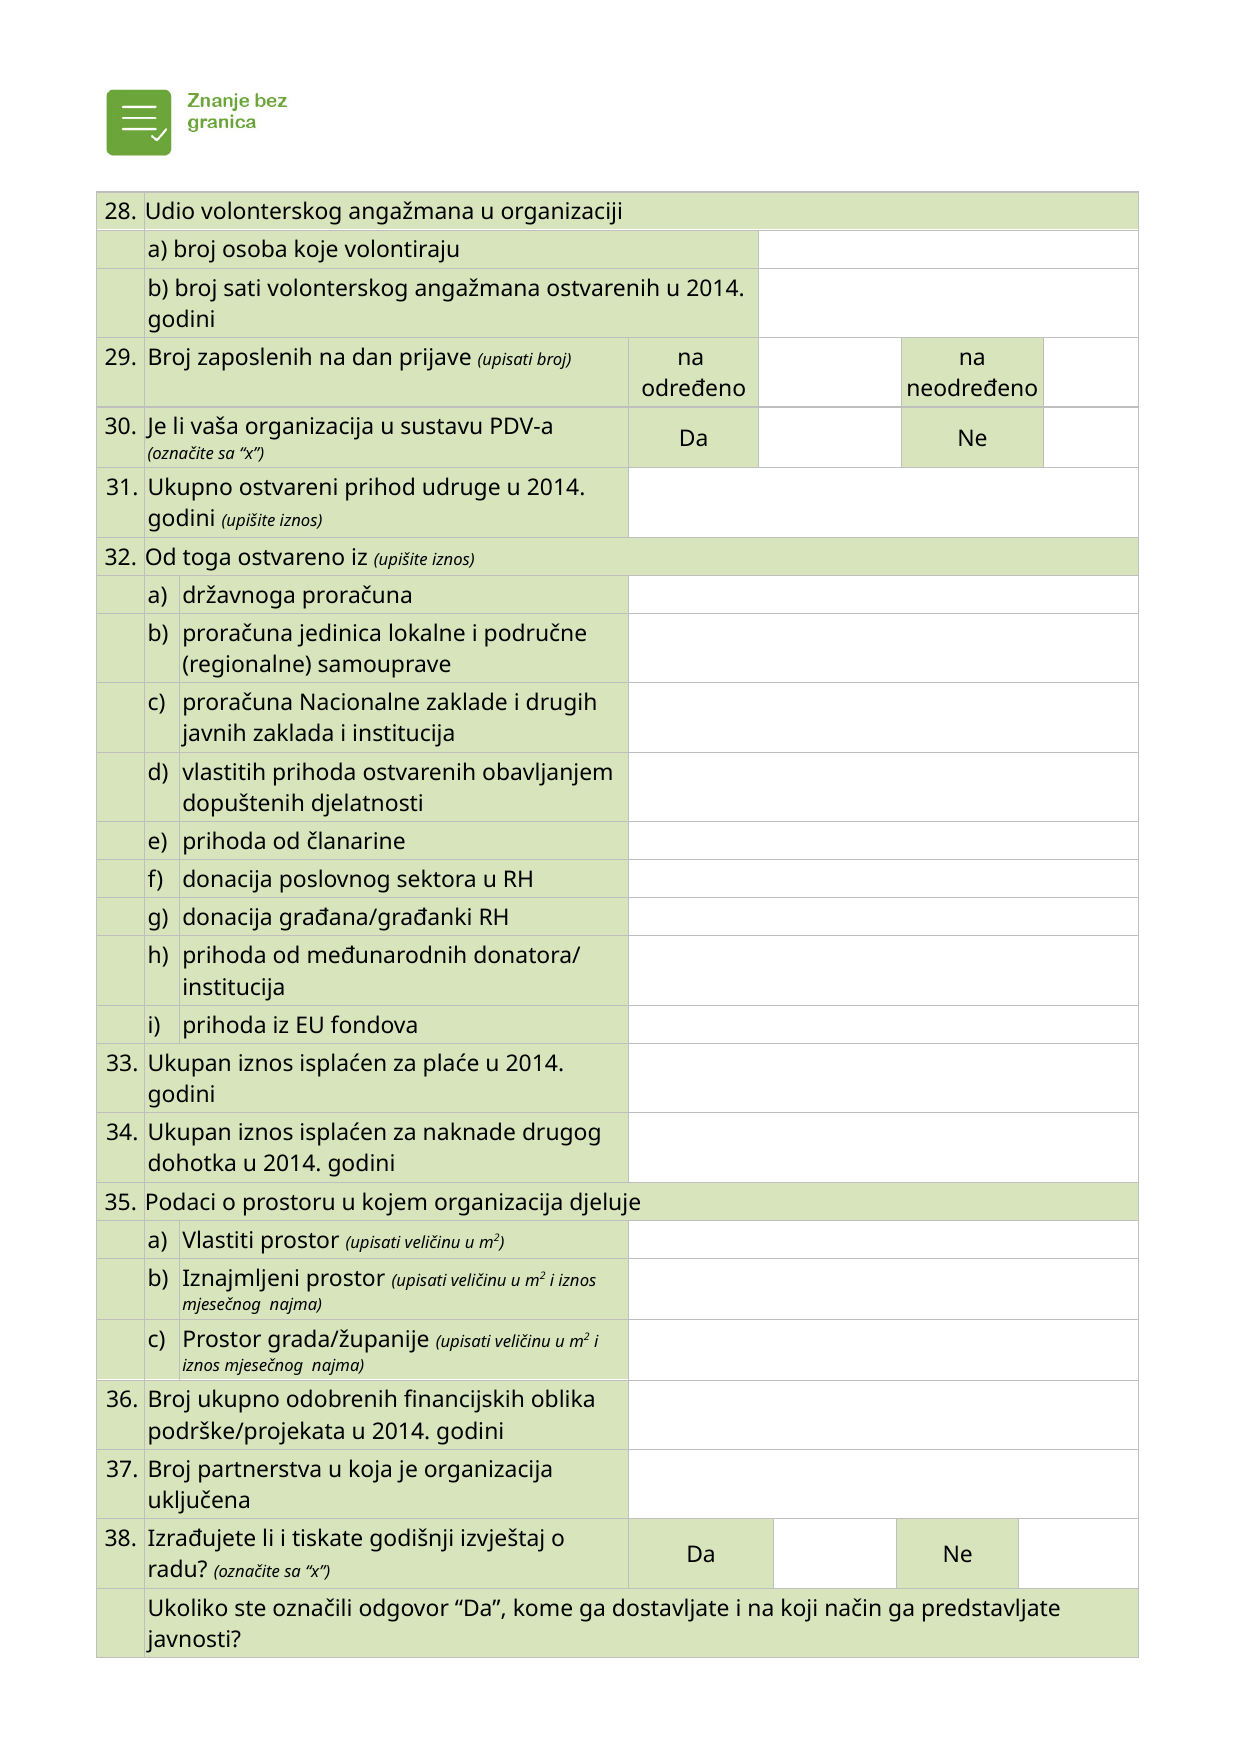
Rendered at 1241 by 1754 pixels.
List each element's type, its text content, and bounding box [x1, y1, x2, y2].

table_cell proračuna Nacionalne zaklade i drugih javnih zaklada i institucija [180, 683, 628, 752]
table_cell [97, 1589, 144, 1657]
table_cell [759, 231, 1138, 268]
table_cell Izrađujete li i tiskate godišnji izvještaj o radu? (označite sa “x”) [145, 1519, 628, 1588]
table_cell [97, 1320, 144, 1379]
table_cell a) [145, 576, 179, 613]
table_cell e) [145, 822, 179, 859]
table_cell na neodređeno [902, 338, 1043, 406]
table_cell [629, 1113, 1138, 1182]
table_cell [97, 936, 144, 1005]
table_cell Udio volonterskog angažmana u organizaciji [145, 193, 1138, 229]
table_cell Da [629, 1519, 773, 1588]
table_cell [629, 1221, 1138, 1258]
table_cell c) [145, 1320, 179, 1379]
table_cell Ukupan iznos isplaćen za naknade drugog dohotka u 2014. godini [145, 1113, 628, 1182]
table_cell [97, 269, 144, 337]
table_cell [97, 231, 144, 268]
table_cell [629, 1320, 1138, 1379]
table_cell [629, 898, 1138, 935]
table_cell [759, 408, 901, 467]
table_cell [1044, 408, 1138, 467]
table_cell Ne [897, 1519, 1018, 1588]
table_cell Podaci o prostoru u kojem organizacija djeluje [145, 1183, 1138, 1220]
table_cell a) broj osoba koje volontiraju [145, 231, 758, 268]
table_cell [629, 1006, 1138, 1043]
table_cell [629, 576, 1138, 613]
table_cell 32. [97, 538, 144, 575]
table_cell [97, 860, 144, 897]
table_cell Ukoliko ste označili odgovor “Da”, kome ga dostavljate i na koji način ga predstavljate javnosti? [145, 1589, 1138, 1657]
table_cell Ne [902, 408, 1043, 467]
table_cell proračuna jedinica lokalne i područne (regionalne) samouprave [180, 614, 628, 682]
table_cell a) [145, 1221, 179, 1258]
table_cell 34. [97, 1113, 144, 1182]
table_cell [629, 1381, 1138, 1449]
table_cell [629, 1259, 1138, 1319]
table_cell [629, 614, 1138, 682]
table_cell [629, 860, 1138, 897]
picture [97, 83, 370, 163]
table_cell vlastitih prihoda ostvarenih obavljanjem dopuštenih djelatnosti [180, 753, 628, 821]
table_cell [759, 269, 1138, 337]
table_cell [629, 753, 1138, 821]
table_cell [774, 1519, 896, 1588]
table_cell Ukupan iznos isplaćen za plaće u 2014. godini [145, 1044, 628, 1112]
table_cell 30. [97, 408, 144, 467]
table_cell Vlastiti prostor (upisati veličinu u m2) [180, 1221, 628, 1258]
table_cell 28. [97, 193, 144, 229]
table_cell 33. [97, 1044, 144, 1112]
table_cell 35. [97, 1183, 144, 1220]
table_cell Ukupno ostvareni prihod udruge u 2014. godini (upišite iznos) [145, 468, 628, 537]
table_cell [629, 1044, 1138, 1112]
table_cell h) [145, 936, 179, 1005]
table_cell 36. [97, 1381, 144, 1449]
table_cell na određeno [629, 338, 758, 406]
table_cell f) [145, 860, 179, 897]
table_cell prihoda od članarine [180, 822, 628, 859]
table_cell Od toga ostvareno iz (upišite iznos) [145, 538, 1138, 575]
table_cell [97, 1006, 144, 1043]
table_cell [97, 898, 144, 935]
table_cell 31. [97, 468, 144, 537]
table_cell državnoga proračuna [180, 576, 628, 613]
table_cell [629, 468, 1138, 537]
table_cell [97, 576, 144, 613]
table_cell [97, 683, 144, 752]
table_cell g) [145, 898, 179, 935]
table_cell [97, 822, 144, 859]
table_cell Broj zaposlenih na dan prijave (upisati broj) [145, 338, 628, 406]
table_cell [97, 614, 144, 682]
table_cell Da [629, 408, 758, 467]
table_cell Prostor grada/županije (upisati veličinu u m2 i iznos mjesečnog najma) [180, 1320, 628, 1379]
table_cell Broj ukupno odobrenih financijskih oblika podrške/projekata u 2014. godini [145, 1381, 628, 1449]
table_cell 29. [97, 338, 144, 406]
table_cell [629, 822, 1138, 859]
table_cell b) [145, 1259, 179, 1319]
table_cell Broj partnerstva u koja je organizacija uključena [145, 1450, 628, 1518]
table_cell [97, 1259, 144, 1319]
table_cell 38. [97, 1519, 144, 1588]
table_cell [97, 753, 144, 821]
table_cell [97, 1221, 144, 1258]
table_cell 37. [97, 1450, 144, 1518]
table_cell b) [145, 614, 179, 682]
table_cell Iznajmljeni prostor (upisati veličinu u m2 i iznos mjesečnog najma) [180, 1259, 628, 1319]
table_cell i) [145, 1006, 179, 1043]
table_cell prihoda od međunarodnih donatora/ institucija [180, 936, 628, 1005]
table_cell donacija građana/građanki RH [180, 898, 628, 935]
table_cell [759, 338, 901, 406]
table_cell c) [145, 683, 179, 752]
table_cell prihoda iz EU fondova [180, 1006, 628, 1043]
table_cell donacija poslovnog sektora u RH [180, 860, 628, 897]
table_cell [1019, 1519, 1138, 1588]
table_cell [629, 683, 1138, 752]
table_cell [1044, 338, 1138, 406]
table_cell [629, 936, 1138, 1005]
table_cell b) broj sati volonterskog angažmana ostvarenih u 2014. godini [145, 269, 758, 337]
table_cell [629, 1450, 1138, 1518]
table_cell d) [145, 753, 179, 821]
table_cell Je li vaša organizacija u sustavu PDV-a (označite sa “x”) [145, 408, 628, 467]
